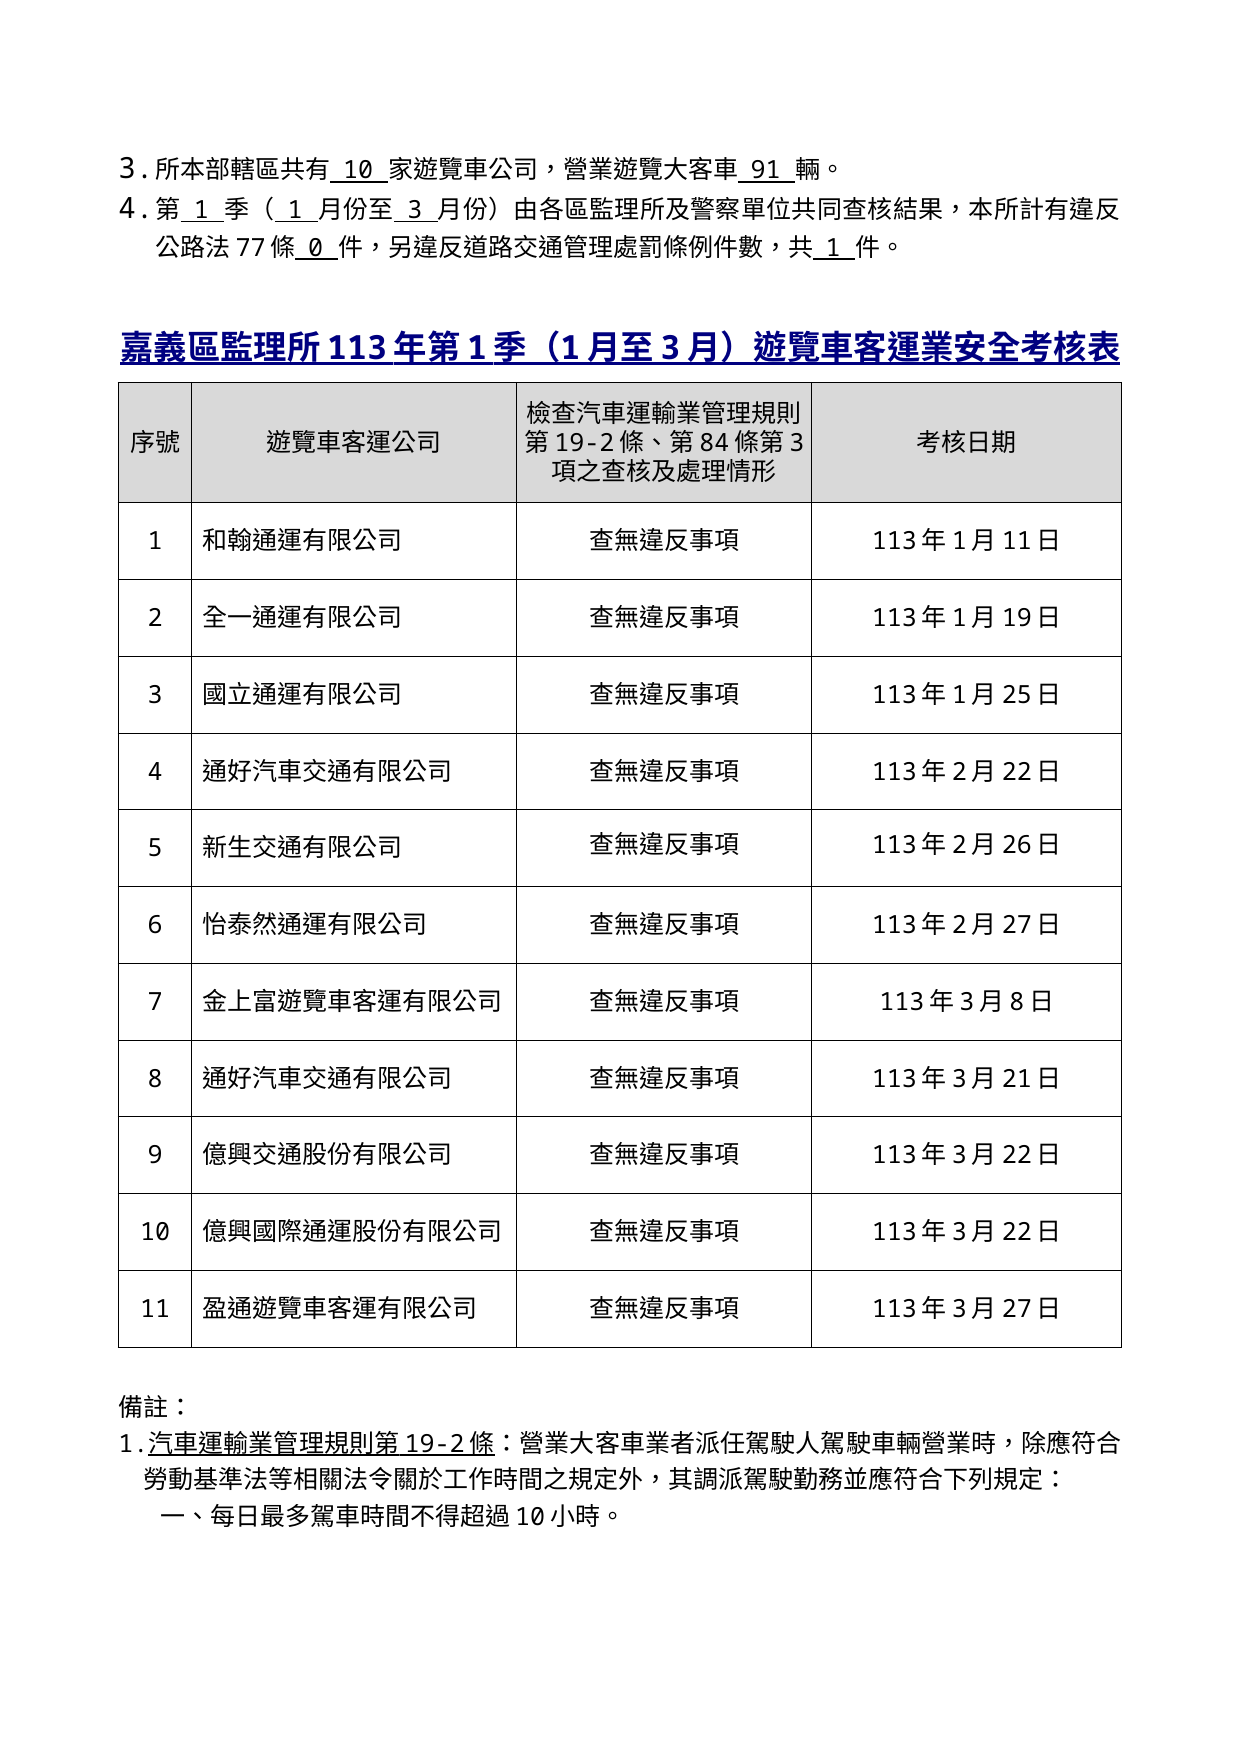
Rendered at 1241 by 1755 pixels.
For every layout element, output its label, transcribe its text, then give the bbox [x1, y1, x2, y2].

table_cell 113年3月8日 [812, 964, 1121, 1039]
table_cell 查無違反事項 [517, 734, 811, 809]
table_cell 億興交通股份有限公司 [192, 1117, 516, 1193]
table_cell 10 [119, 1194, 191, 1270]
table_cell 查無違反事項 [517, 1117, 811, 1193]
table_cell 113年3月27日 [812, 1271, 1121, 1347]
table_header 遊覽車客運公司 [192, 383, 516, 502]
table_cell 查無違反事項 [517, 1194, 811, 1270]
table_cell 和翰通運有限公司 [192, 503, 516, 579]
table_cell 億興國際通運股份有限公司 [192, 1194, 516, 1270]
table_cell 4 [119, 734, 191, 809]
table_cell 盈通遊覽車客運有限公司 [192, 1271, 516, 1347]
table_cell 113年2月26日 [812, 810, 1121, 886]
table_cell 查無違反事項 [517, 1271, 811, 1347]
table_cell 3 [119, 657, 191, 732]
table_cell 查無違反事項 [517, 964, 811, 1039]
table_cell 113年1月11日 [812, 503, 1121, 579]
table_cell 113年1月19日 [812, 580, 1121, 656]
table_cell 新生交通有限公司 [192, 810, 516, 886]
list 第 1 季（ 1 月份至 3 月份）由各區監理所及警察單位共同查核結果，本所計有違反公路法77條 0 件，另違反道路交通管理處罰條例件數，共 1 件。 [118, 187, 1122, 263]
table_cell 1 [119, 503, 191, 579]
table_cell 6 [119, 887, 191, 963]
table_cell 查無違反事項 [517, 657, 811, 732]
table_cell 5 [119, 810, 191, 886]
table_cell 113年3月21日 [812, 1041, 1121, 1116]
table_cell 11 [119, 1271, 191, 1347]
table_cell 113年2月22日 [812, 734, 1121, 809]
table_cell 查無違反事項 [517, 503, 811, 579]
table_cell 查無違反事項 [517, 1041, 811, 1116]
table_cell 通好汽車交通有限公司 [192, 1041, 516, 1116]
table_cell 9 [119, 1117, 191, 1193]
text 一、每日最多駕車時間不得超過10小時。 [160, 1496, 1122, 1532]
table_cell 通好汽車交通有限公司 [192, 734, 516, 809]
table_cell 全一通運有限公司 [192, 580, 516, 656]
list 所本部轄區共有 10 家遊覽車公司，營業遊覽大客車 91 輛。 [118, 148, 1122, 187]
table_cell 2 [119, 580, 191, 656]
table_cell 查無違反事項 [517, 887, 811, 963]
table_cell 金上富遊覽車客運有限公司 [192, 964, 516, 1039]
table_cell 怡泰然通運有限公司 [192, 887, 516, 963]
table_cell 查無違反事項 [517, 580, 811, 656]
table_cell 查無違反事項 [517, 810, 811, 886]
table_cell 7 [119, 964, 191, 1039]
table_header 檢查汽車運輸業管理規則第19-2條、第84條第3項之查核及處理情形 [517, 383, 811, 502]
table_cell 113年3月22日 [812, 1117, 1121, 1193]
text 備註： [118, 1387, 1122, 1423]
table_header 序號 [119, 383, 191, 502]
table_cell 8 [119, 1041, 191, 1116]
table_cell 國立通運有限公司 [192, 657, 516, 732]
text 嘉義區監理所113年第1季（1月至3月）遊覽車客運業安全考核表 [118, 321, 1122, 369]
text 1.汽車運輸業管理規則第19-2條：營業大客車業者派任駕駛人駕駛車輛營業時，除應符合勞動基準法等相關法令關於工作時間之規定外，其調派駕駛勤務並應符合下列規定： [118, 1423, 1122, 1496]
table_cell 113年2月27日 [812, 887, 1121, 963]
table_cell 113年1月25日 [812, 657, 1121, 732]
table_cell 113年3月22日 [812, 1194, 1121, 1270]
table_header 考核日期 [812, 383, 1121, 502]
